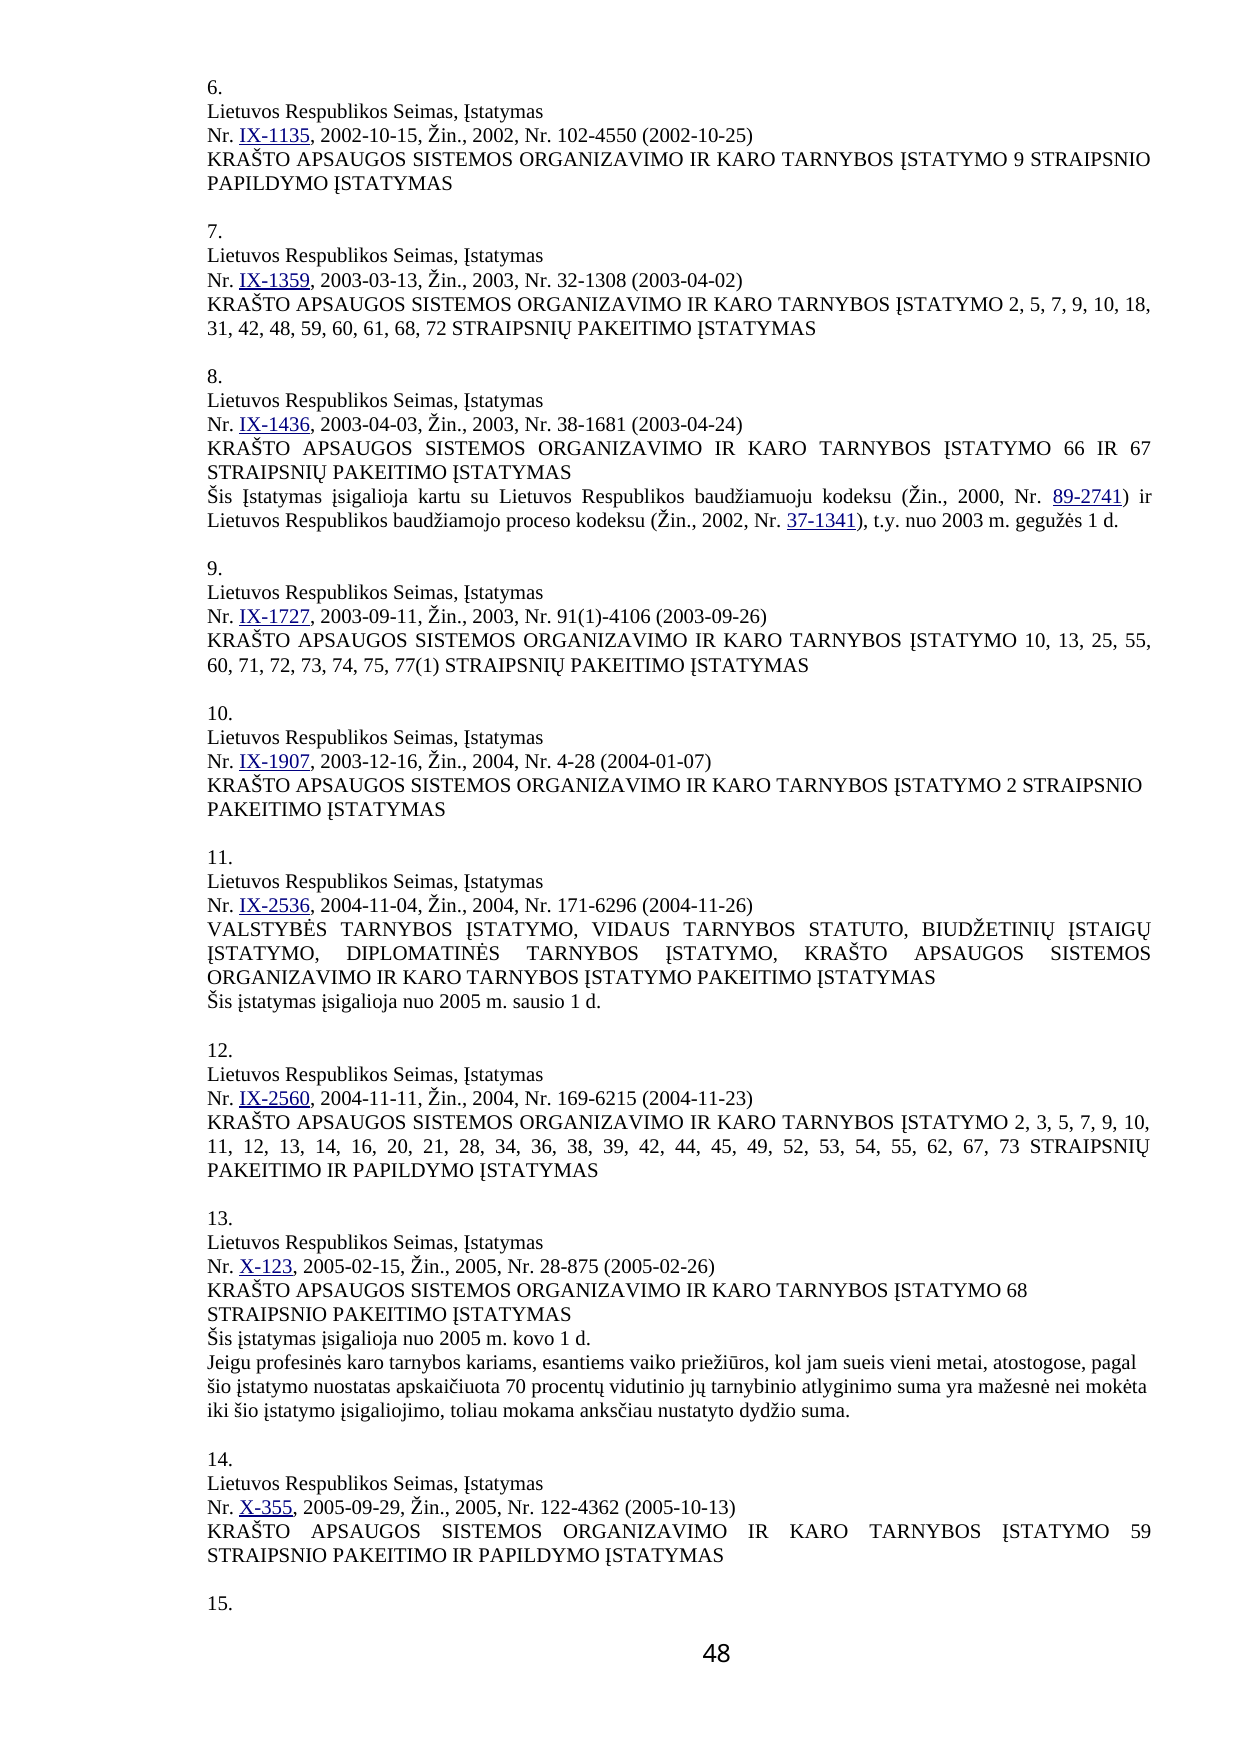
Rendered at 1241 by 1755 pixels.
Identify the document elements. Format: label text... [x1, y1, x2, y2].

text Nr. IX-1727, 2003-09-11, Žin., 2003, Nr. 91(1)-4106 (2003-09-26) [207, 604, 1152, 628]
text KRAŠTO APSAUGOS SISTEMOS ORGANIZAVIMO IR KARO TARNYBOS ĮSTATYMO 2 STRAIPSNIO PAKEITIMO ĮSTATYMAS [207, 773, 1152, 821]
text KRAŠTO APSAUGOS SISTEMOS ORGANIZAVIMO IR KARO TARNYBOS ĮSTATYMO 59 STRAIPSNIO PAKEITIMO IR PAPILDYMO ĮSTATYMAS [207, 1519, 1152, 1567]
text Lietuvos Respublikos Seimas, Įstatymas [207, 1230, 1152, 1254]
text 8. [207, 364, 1152, 388]
text 6. [207, 75, 1152, 99]
text Nr. IX-2560, 2004-11-11, Žin., 2004, Nr. 169-6215 (2004-11-23) [207, 1086, 1152, 1110]
text 15. [207, 1591, 1152, 1615]
text Nr. IX-2536, 2004-11-04, Žin., 2004, Nr. 171-6296 (2004-11-26) [207, 893, 1152, 917]
text Lietuvos Respublikos Seimas, Įstatymas [207, 388, 1152, 412]
text KRAŠTO APSAUGOS SISTEMOS ORGANIZAVIMO IR KARO TARNYBOS ĮSTATYMO 9 STRAIPSNIO PAPILDYMO ĮSTATYMAS [207, 147, 1152, 195]
text Šis įstatymas įsigalioja nuo 2005 m. sausio 1 d. [207, 989, 1152, 1013]
text Nr. IX-1907, 2003-12-16, Žin., 2004, Nr. 4-28 (2004-01-07) [207, 749, 1152, 773]
text 13. [207, 1206, 1152, 1230]
text Lietuvos Respublikos Seimas, Įstatymas [207, 580, 1152, 604]
text Nr. IX-1359, 2003-03-13, Žin., 2003, Nr. 32-1308 (2003-04-02) [207, 267, 1152, 292]
text 14. [207, 1447, 1152, 1471]
text 10. [207, 701, 1152, 725]
text Šis Įstatymas įsigalioja kartu su Lietuvos Respublikos baudžiamuoju kodeksu (Žin., 2000, Nr. 89-2741) ir Lietuvos Respublikos baudžiamojo proceso kodeksu (Žin., 2002, Nr. 37-1341), t.y. nuo 2003 m. gegužės 1 d. [207, 484, 1152, 532]
text KRAŠTO APSAUGOS SISTEMOS ORGANIZAVIMO IR KARO TARNYBOS ĮSTATYMO 68 STRAIPSNIO PAKEITIMO ĮSTATYMAS [207, 1278, 1152, 1326]
text KRAŠTO APSAUGOS SISTEMOS ORGANIZAVIMO IR KARO TARNYBOS ĮSTATYMO 2, 3, 5, 7, 9, 10, 11, 12, 13, 14, 16, 20, 21, 28, 34, 36, 38, 39, 42, 44, 45, 49, 52, 53, 54, 55, 62, 67, 73 STRAIPSNIŲ PAKEITIMO IR PAPILDYMO ĮSTATYMAS [207, 1110, 1152, 1182]
text Lietuvos Respublikos Seimas, Įstatymas [207, 99, 1152, 123]
text Jeigu profesinės karo tarnybos kariams, esantiems vaiko priežiūros, kol jam sueis vieni metai, atostogose, pagal šio įstatymo nuostatas apskaičiuota 70 procentų vidutinio jų tarnybinio atlyginimo suma yra mažesnė nei mokėta iki šio įstatymo įsigaliojimo, toliau mokama anksčiau nustatyto dydžio suma. [207, 1350, 1152, 1422]
text Lietuvos Respublikos Seimas, Įstatymas [207, 1471, 1152, 1495]
text Nr. IX-1135, 2002-10-15, Žin., 2002, Nr. 102-4550 (2002-10-25) [207, 123, 1152, 147]
text KRAŠTO APSAUGOS SISTEMOS ORGANIZAVIMO IR KARO TARNYBOS ĮSTATYMO 66 IR 67 STRAIPSNIŲ PAKEITIMO ĮSTATYMAS [207, 436, 1152, 484]
text Lietuvos Respublikos Seimas, Įstatymas [207, 1062, 1152, 1086]
text KRAŠTO APSAUGOS SISTEMOS ORGANIZAVIMO IR KARO TARNYBOS ĮSTATYMO 10, 13, 25, 55, 60, 71, 72, 73, 74, 75, 77(1) STRAIPSNIŲ PAKEITIMO ĮSTATYMAS [207, 628, 1152, 677]
text Lietuvos Respublikos Seimas, Įstatymas [207, 243, 1152, 267]
text 7. [207, 219, 1152, 243]
text Šis įstatymas įsigalioja nuo 2005 m. kovo 1 d. [207, 1326, 1152, 1350]
text KRAŠTO APSAUGOS SISTEMOS ORGANIZAVIMO IR KARO TARNYBOS ĮSTATYMO 2, 5, 7, 9, 10, 18, 31, 42, 48, 59, 60, 61, 68, 72 STRAIPSNIŲ PAKEITIMO ĮSTATYMAS [207, 292, 1152, 340]
text Nr. X-123, 2005-02-15, Žin., 2005, Nr. 28-875 (2005-02-26) [207, 1254, 1152, 1278]
text Nr. X-355, 2005-09-29, Žin., 2005, Nr. 122-4362 (2005-10-13) [207, 1495, 1152, 1519]
text Nr. IX-1436, 2003-04-03, Žin., 2003, Nr. 38-1681 (2003-04-24) [207, 412, 1152, 436]
text Lietuvos Respublikos Seimas, Įstatymas [207, 869, 1152, 893]
text 12. [207, 1037, 1152, 1062]
text 11. [207, 845, 1152, 869]
text VALSTYBĖS TARNYBOS ĮSTATYMO, VIDAUS TARNYBOS STATUTO, BIUDŽETINIŲ ĮSTAIGŲ ĮSTATYMO, DIPLOMATINĖS TARNYBOS ĮSTATYMO, KRAŠTO APSAUGOS SISTEMOS ORGANIZAVIMO IR KARO TARNYBOS ĮSTATYMO PAKEITIMO ĮSTATYMAS [207, 917, 1152, 989]
text Lietuvos Respublikos Seimas, Įstatymas [207, 725, 1152, 749]
text 9. [207, 556, 1152, 580]
